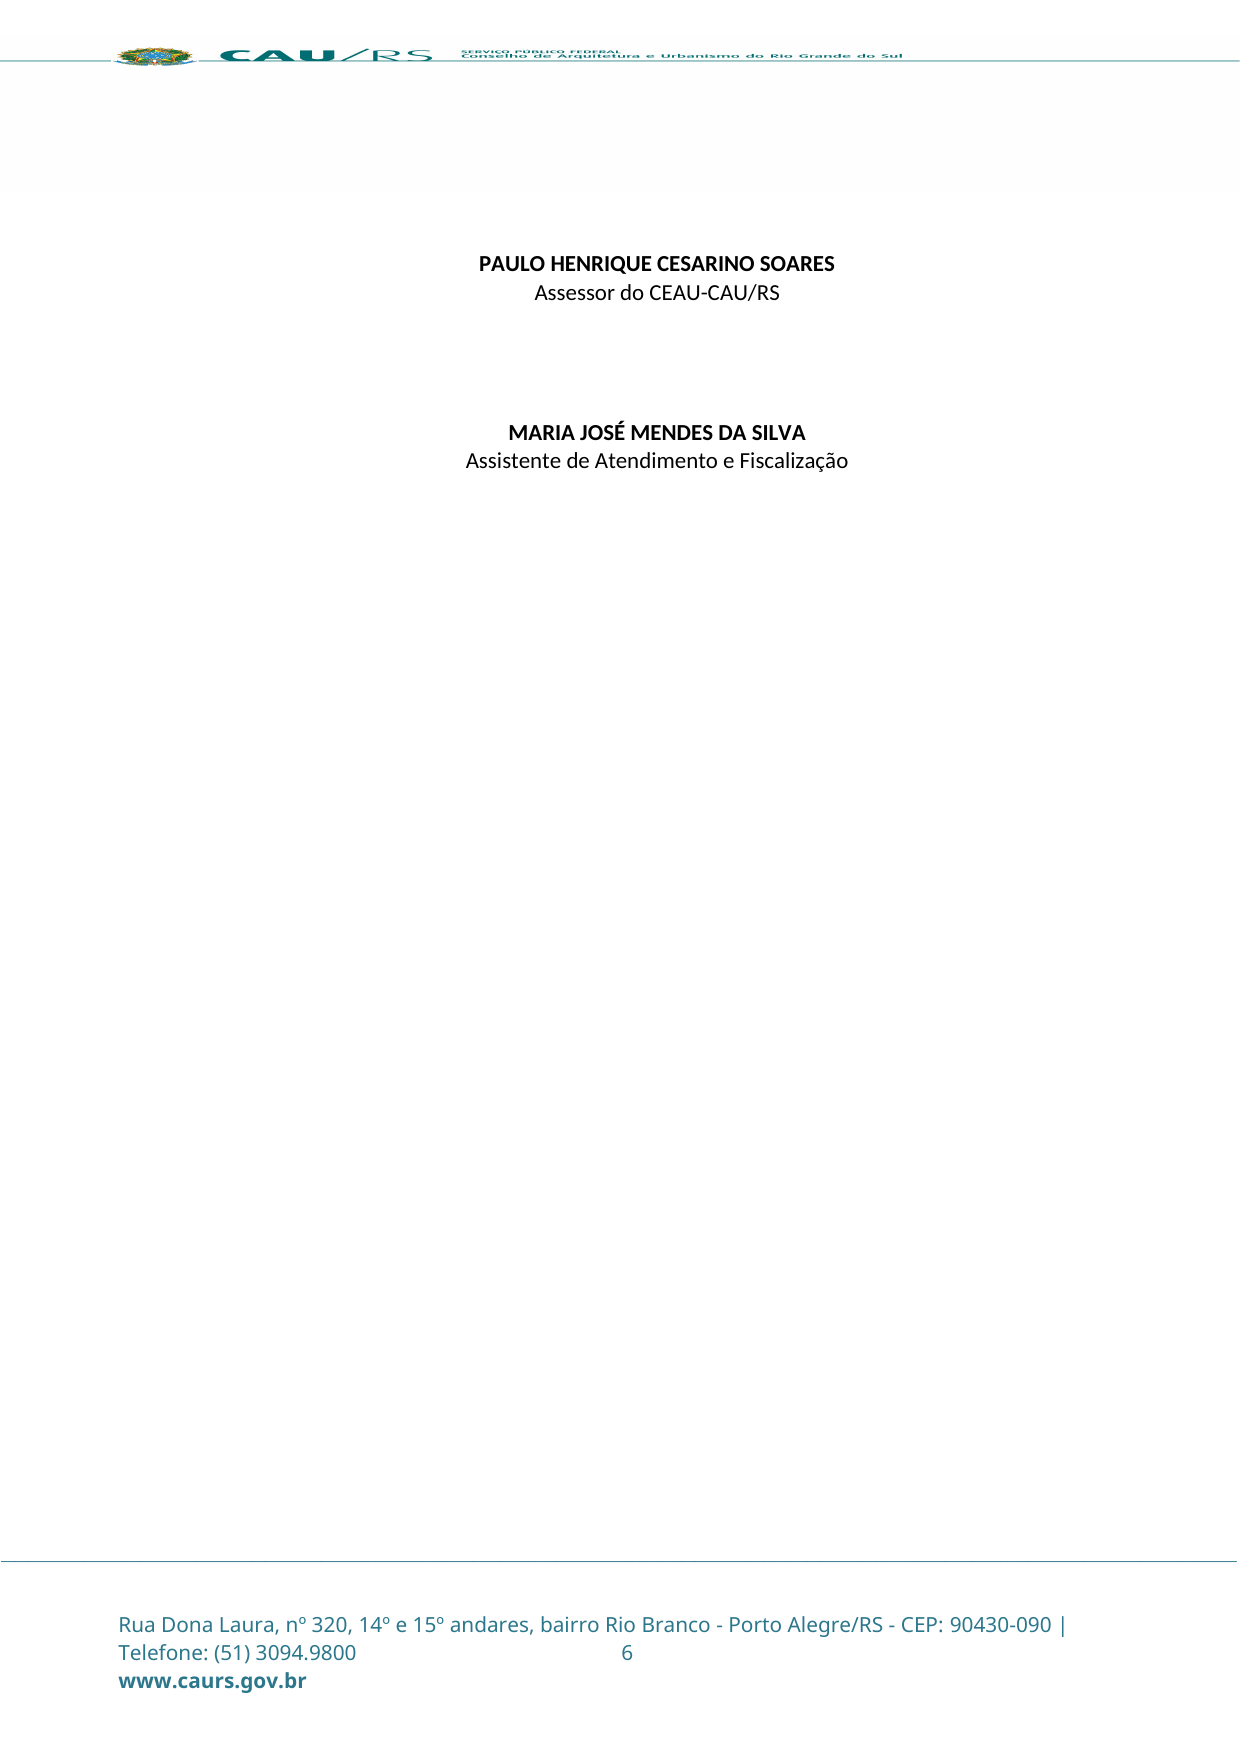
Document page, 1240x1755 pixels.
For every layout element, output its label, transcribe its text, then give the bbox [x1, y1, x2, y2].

table_cell [177, 362, 1137, 418]
table_header PAULO HENRIQUE CESARINO SOARES Assessor do CEAU-CAU/RS [177, 222, 1137, 306]
table_cell [177, 306, 1137, 362]
table_cell MARIA JOSÉ MENDES DA SILVA Assistente de Atendimento e Fiscalização [177, 418, 1137, 482]
